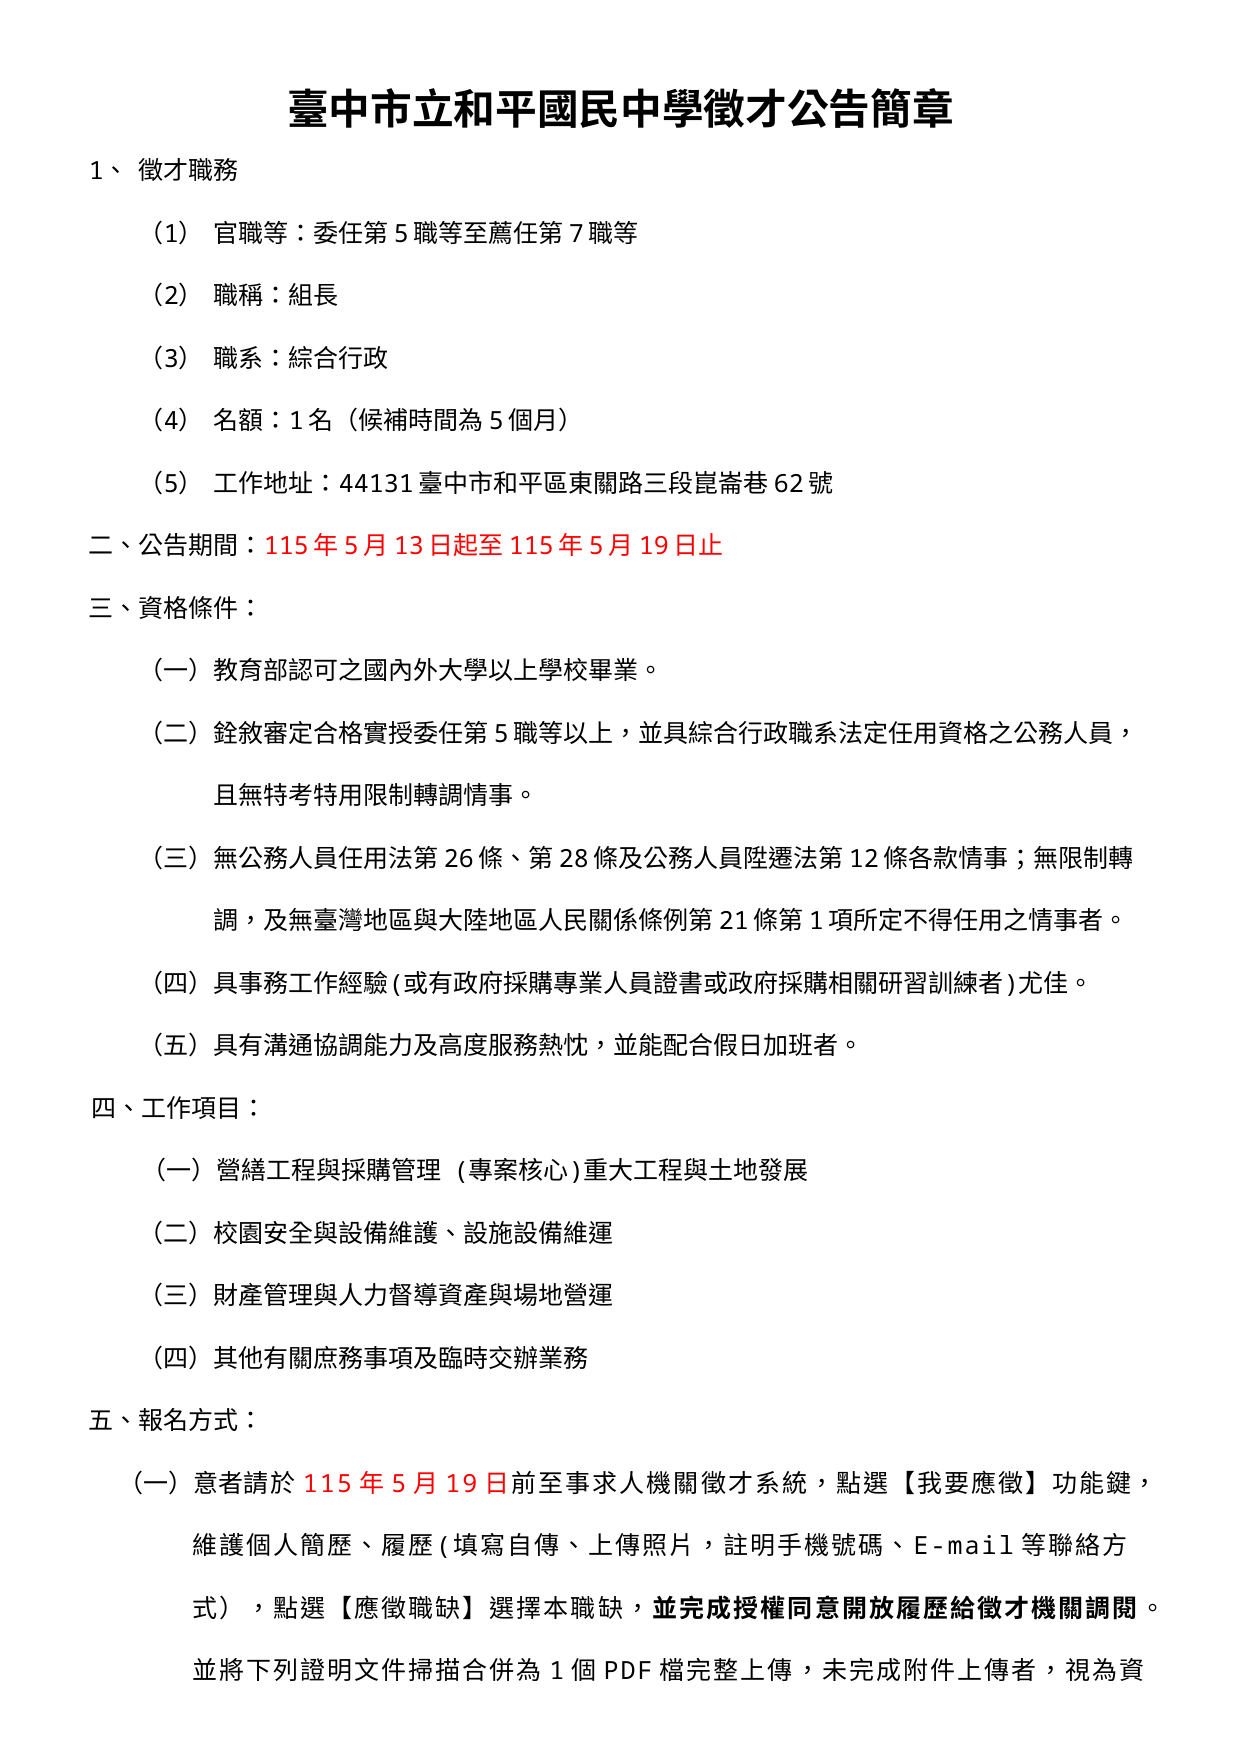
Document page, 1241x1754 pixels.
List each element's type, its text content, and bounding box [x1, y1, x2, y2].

text 五、報名方式： [89, 1377, 1152, 1439]
text （一）意者請於115年5月19日前至事求人機關徵才系統，點選【我要應徵】功能鍵，維護個人簡歷、履歷(填寫自傳、上傳照片，註明手機號碼、E-mail等聯絡方式），點選【應徵職缺】選擇本職缺，並完成授權同意開放履歷給徵才機關調閱。並將下列證明文件掃描合併為1個PDF檔完整上傳，未完成附件上傳者，視為資格不符，不另行通知補件。（採線上報名，不受理郵寄報名）： [118, 1439, 1152, 1689]
text （四）具事務工作經驗(或有政府採購專業人員證書或政府採購相關研習訓練者)尤佳。 [89, 939, 1152, 1002]
text （一）營繕工程與採購管理 (專案核心)重大工程與土地發展 [141, 1127, 1152, 1189]
text （一）教育部認可之國內外大學以上學校畢業。 [139, 627, 1152, 689]
text （四）其他有關庶務事項及臨時交辦業務 [89, 1314, 1152, 1377]
text （三）財產管理與人力督導資產與場地營運 [89, 1252, 1152, 1314]
list 工作地址：44131臺中市和平區東關路三段崑崙巷62號 [139, 439, 1152, 502]
text 臺中市立和平國民中學徵才公告簡章 [89, 64, 1152, 127]
text （五）具有溝通協調能力及高度服務熱忱，並能配合假日加班者。 [139, 1002, 1152, 1064]
list 職系：綜合行政 [139, 314, 1152, 377]
list 職稱：組長 [139, 252, 1152, 314]
list 官職等：委任第5職等至薦任第7職等 [139, 189, 1152, 252]
list 徵才職務 [89, 127, 1152, 189]
text 二、公告期間：115年5月13日起至115年5月19日止 [89, 502, 1152, 564]
text 四、工作項目： [91, 1064, 1152, 1127]
text （二）校園安全與設備維護、設施設備維運 [89, 1189, 1152, 1252]
text （三）無公務人員任用法第26條、第28條及公務人員陞遷法第12條各款情事；無限制轉調，及無臺灣地區與大陸地區人民關係條例第21條第1項所定不得任用之情事者。 [139, 814, 1152, 939]
list 名額：1名（候補時間為5個月） [139, 377, 1152, 439]
text （二）銓敘審定合格實授委任第5職等以上，並具綜合行政職系法定任用資格之公務人員，且無特考特用限制轉調情事。 [139, 689, 1152, 814]
text 三、資格條件： [89, 564, 1152, 627]
